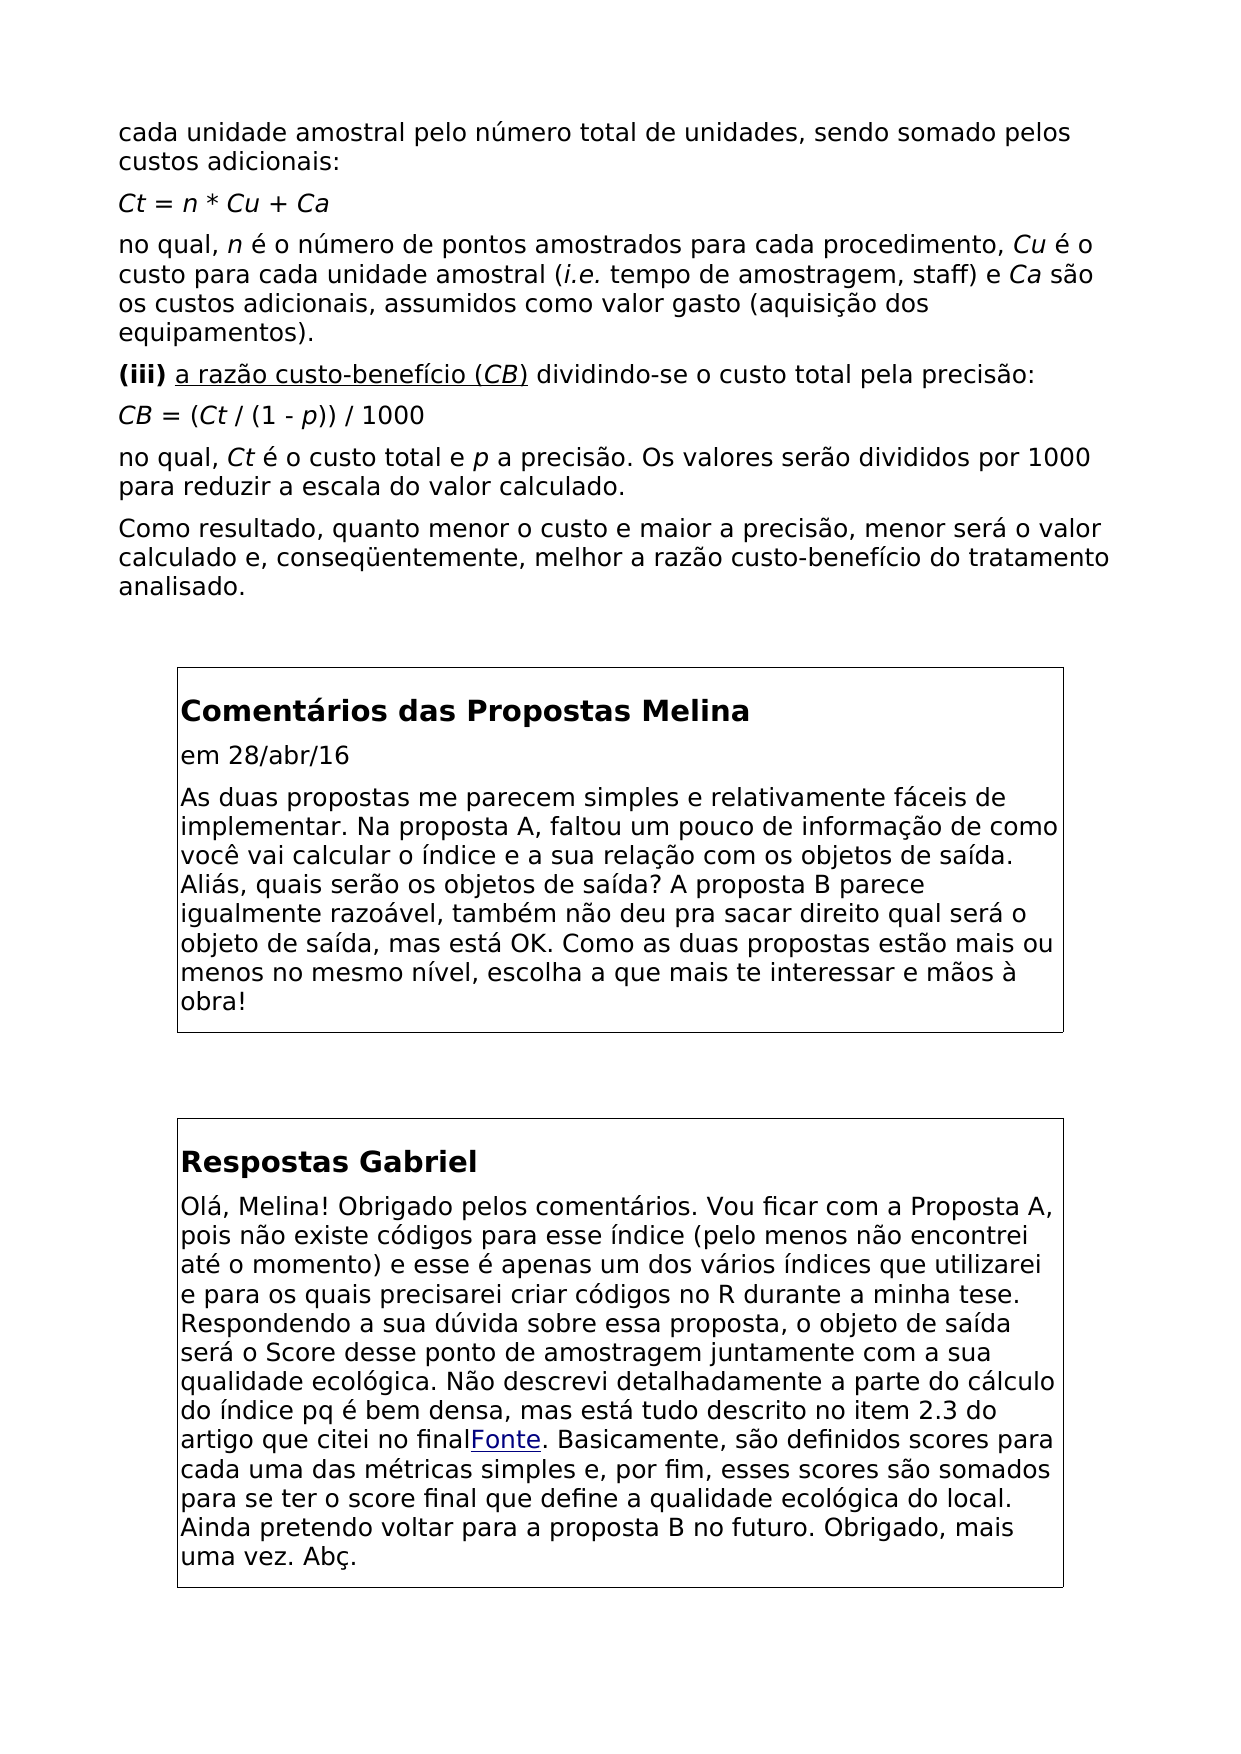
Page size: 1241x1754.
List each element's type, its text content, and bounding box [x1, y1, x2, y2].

table_header Respostas Gabriel Olá, Melina! Obrigado pelos comentários. Vou ficar com a Proposta A, pois não existe códigos para esse índice (pelo menos não encontrei até o momento) e esse é apenas um dos vários índices que utilizarei e para os quais precisarei criar códigos no R durante a minha tese. Respondendo a sua dúvida sobre essa proposta, o objeto de saída será o Score desse ponto de amostragem juntamente com a sua qualidade ecológica. Não descrevi detalhadamente a parte do cálculo do índice pq é bem densa, mas está tudo descrito no item 2.3 do artigo que citei no finalFonte. Basicamente, são definidos scores para cada uma das métricas simples e, por fim, esses scores são somados para se ter o score final que define a qualidade ecológica do local. Ainda pretendo voltar para a proposta B no futuro. Obrigado, mais uma vez. Abç. [178, 1119, 1063, 1587]
text cada unidade amostral pelo número total de unidades, sendo somado pelos custos adicionais: [118, 118, 1122, 176]
table_header Comentários das Propostas Melina em 28/abr/16 As duas propostas me parecem simples e relativamente fáceis de implementar. Na proposta A, faltou um pouco de informação de como você vai calcular o índice e a sua relação com os objetos de saída. Aliás, quais serão os objetos de saída? A proposta B parece igualmente razoável, também não deu pra sacar direito qual será o objeto de saída, mas está OK. Como as duas propostas estão mais ou menos no mesmo nível, escolha a que mais te interessar e mãos à obra! [178, 668, 1063, 1032]
text Como resultado, quanto menor o custo e maior a precisão, menor será o valor calculado e, conseqüentemente, melhor a razão custo-benefício do tratamento analisado. [118, 514, 1122, 631]
text no qual, n é o número de pontos amostrados para cada procedimento, Cu é o custo para cada unidade amostral (i.e. tempo de amostragem, staff) e Ca são os custos adicionais, assumidos como valor gasto (aquisição dos equipamentos). [118, 231, 1122, 347]
text CB = (Ct / (1 - p)) / 1000 [118, 401, 1122, 431]
text Ct = n * Cu + Ca [118, 189, 1122, 218]
text (iii) a razão custo-benefício (CB) dividindo-se o custo total pela precisão: [118, 360, 1122, 389]
text ￼no qual, Ct é o custo total e p a precisão. Os valores serão divididos por 1000 para reduzir a escala do valor calculado. [118, 443, 1122, 501]
